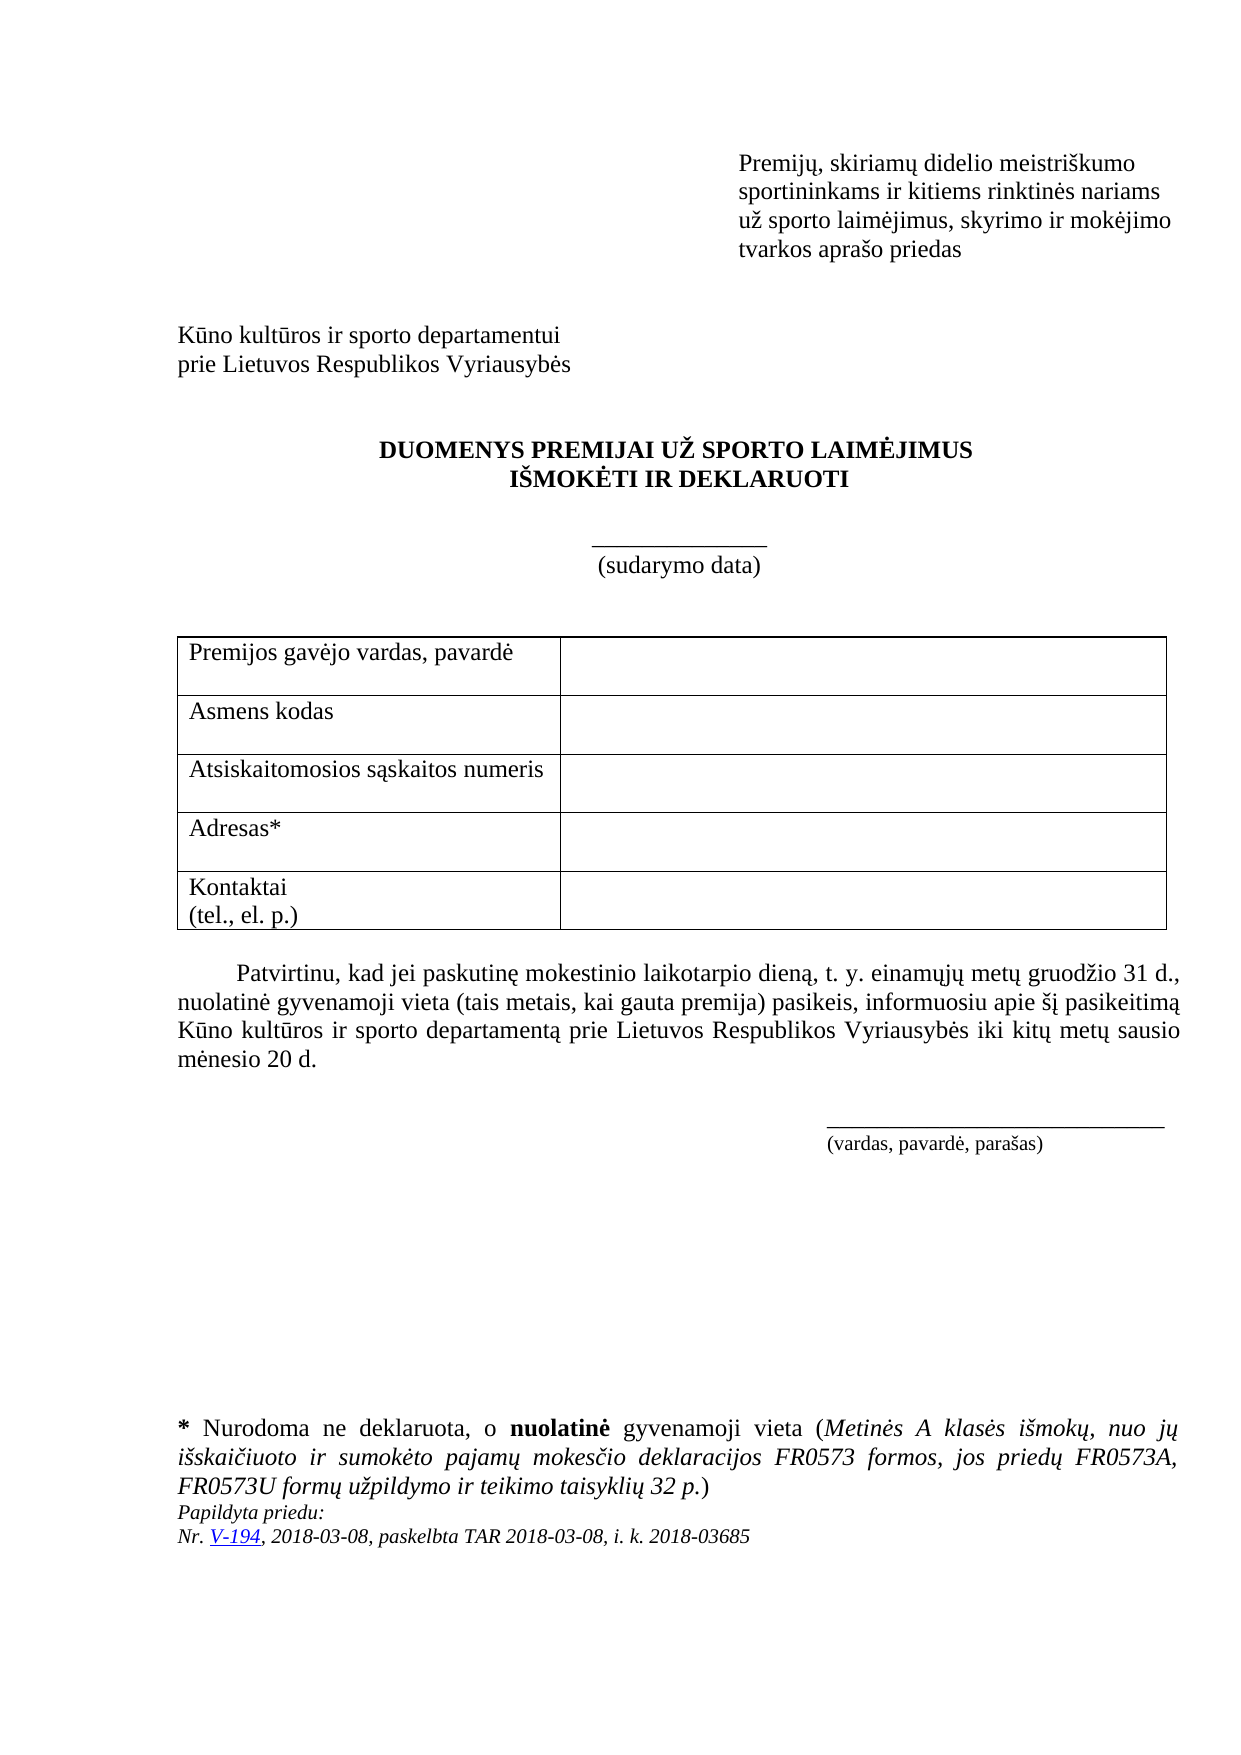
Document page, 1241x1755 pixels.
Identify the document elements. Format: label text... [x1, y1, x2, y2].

text ______________ [177, 521, 1181, 550]
table_cell Kontaktai (tel., el. p.) [178, 872, 560, 929]
text Nr. V-194, 2018-03-08, paskelbta TAR 2018-03-08, i. k. 2018-03685 [177, 1524, 1181, 1548]
text Premijų, skiriamų didelio meistriškumo [694, 148, 1181, 176]
text ___________________________ [177, 1102, 1167, 1131]
table_header [561, 638, 1166, 695]
table_cell [561, 755, 1166, 812]
text Papildyta priedu: [177, 1500, 1181, 1524]
table_cell Asmens kodas [178, 696, 560, 753]
text Kūno kultūros ir sporto departamentui [177, 320, 1181, 349]
text (sudarymo data) [177, 550, 1181, 579]
text prie Lietuvos Respublikos Vyriausybės [177, 349, 1181, 378]
text (vardas, pavardė, parašas) [177, 1131, 1167, 1155]
text Patvirtinu, kad jei paskutinę mokestinio laikotarpio dieną, t. y. einamųjų metų gruodžio 31 d., nuolatinė gyvenamoji vieta (tais metais, kai gauta premija) pasikeis, informuosiu apie šį pasikeitimą Kūno kultūros ir sporto departamentą prie Lietuvos Respublikos Vyriausybės iki kitų metų sausio mėnesio 20 d. [177, 958, 1181, 1073]
text IŠMOKĖTI IR DEKLARUOTI [177, 464, 1181, 493]
table_header Premijos gavėjo vardas, pavardė [178, 638, 560, 695]
table_cell Adresas* [178, 813, 560, 871]
table_cell [561, 813, 1166, 871]
table_cell [561, 872, 1166, 929]
text * Nurodoma ne deklaruota, o nuolatinė gyvenamoji vieta (Metinės A klasės išmokų, nuo jų išskaičiuoto ir sumokėto pajamų mokesčio deklaracijos FR0573 formos, jos priedų FR0573A, FR0573U formų užpildymo ir teikimo taisyklių 32 p.) [177, 1413, 1181, 1500]
text už sporto laimėjimus, skyrimo ir mokėjimo tvarkos aprašo priedas [738, 205, 1181, 263]
table_cell [561, 696, 1166, 753]
table_cell Atsiskaitomosios sąskaitos numeris [178, 755, 560, 812]
text DUOMENYS PREMIJAI UŽ SPORTO LAIMĖJIMUS [177, 435, 1181, 464]
text sportininkams ir kitiems rinktinės nariams [738, 176, 1181, 205]
